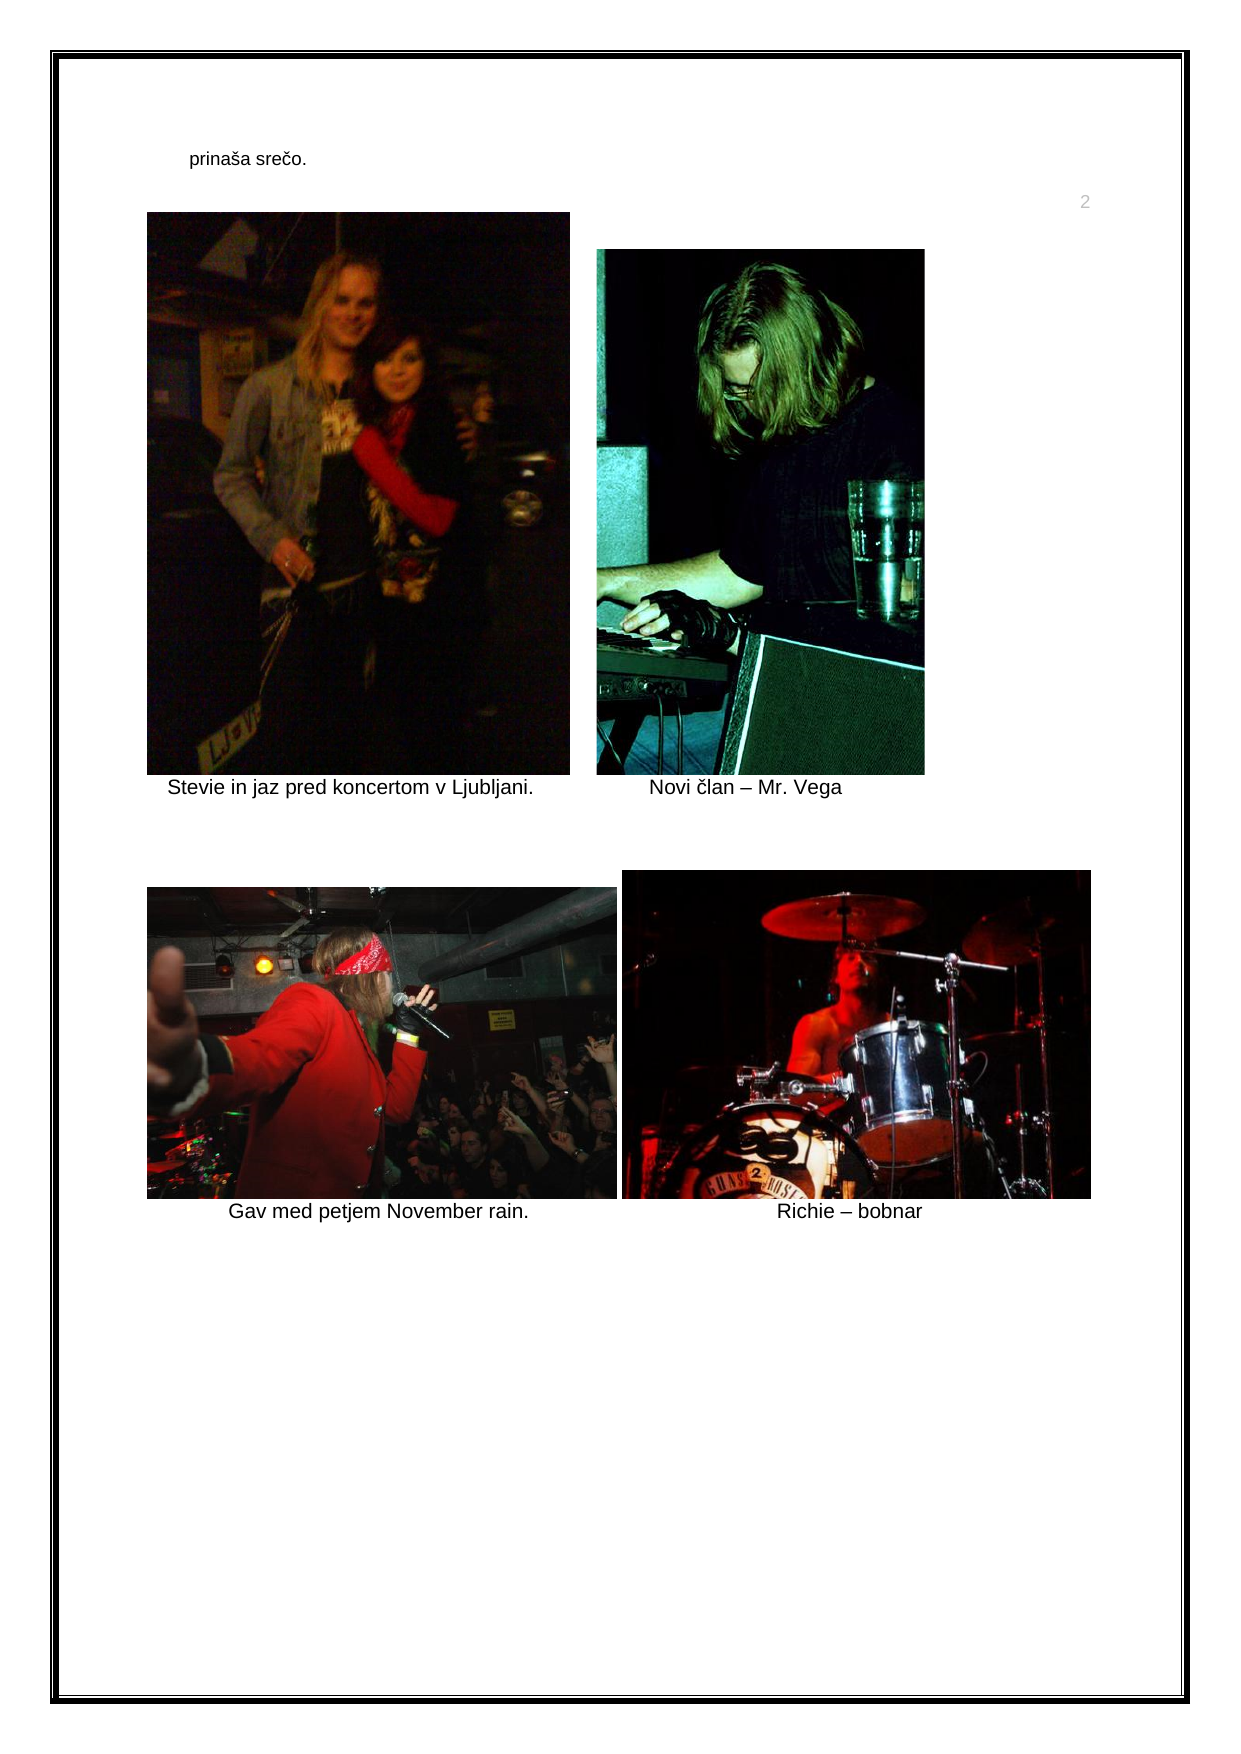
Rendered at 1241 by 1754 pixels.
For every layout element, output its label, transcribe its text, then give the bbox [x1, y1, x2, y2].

text 2 [147, 191, 1093, 212]
text prinaša srečo. [147, 147, 1093, 169]
text Gav med petjem November rain. Richie – bobnar [147, 1199, 1093, 1223]
picture [596, 249, 925, 775]
picture [622, 870, 1091, 1199]
picture [147, 212, 570, 775]
picture [147, 887, 617, 1199]
text Stevie in jaz pred koncertom v Ljubljani. Novi član – Mr. Vega [147, 775, 1093, 799]
